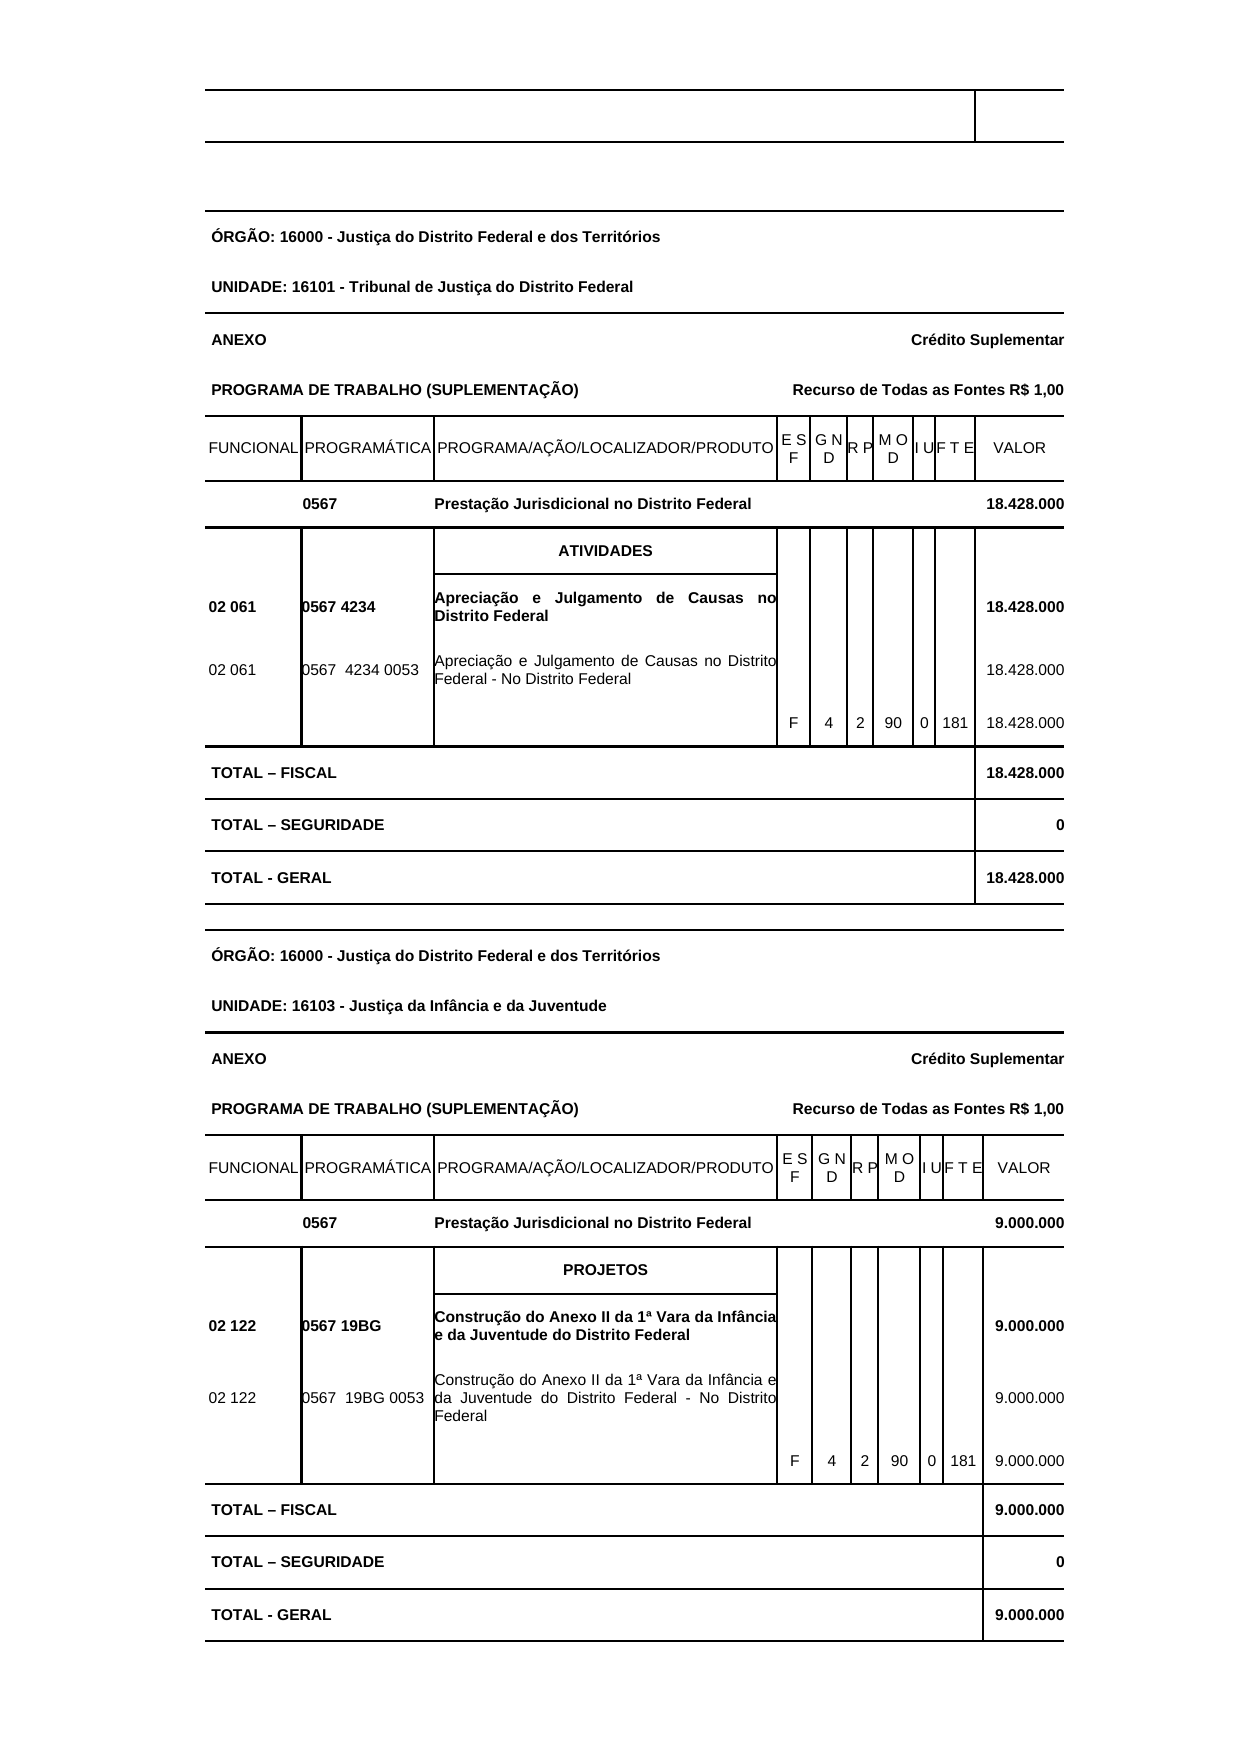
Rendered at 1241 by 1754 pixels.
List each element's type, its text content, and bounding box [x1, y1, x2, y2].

table_header ÓRGÃO: 16000 - Justiça do Distrito Federal e dos Territórios [205, 931, 1064, 981]
table_cell 4 [811, 701, 846, 745]
table_cell [944, 1357, 982, 1438]
table_cell [852, 1293, 877, 1357]
table_cell [984, 1248, 1064, 1292]
table_cell [205, 701, 300, 745]
table_cell [879, 1248, 919, 1292]
table_cell G N D [811, 417, 846, 480]
table_cell 181 [944, 1438, 982, 1483]
table_cell 9.000.000 [984, 1590, 1064, 1640]
table_cell E S F [778, 417, 809, 480]
table_cell Crédito Suplementar [777, 1034, 1064, 1084]
table_cell 02 061 [205, 573, 300, 638]
table_cell 181 [936, 701, 974, 745]
table_cell [914, 638, 934, 701]
table_cell PROGRAMA DE TRABALHO (SUPLEMENTAÇÃO) [205, 1084, 777, 1134]
table_cell [936, 573, 974, 638]
table_cell 9.000.000 [984, 1438, 1064, 1483]
table_cell I U [914, 417, 934, 480]
table_cell [303, 529, 433, 573]
table_cell [205, 143, 975, 209]
table_cell ÓRGÃO: 16000 - Justiça do Distrito Federal e dos Territórios [205, 212, 1064, 262]
table_cell FUNCIONAL [205, 1136, 300, 1199]
table_cell UNIDADE: 16101 - Tribunal de Justiça do Distrito Federal [205, 262, 777, 312]
table_cell [205, 1248, 300, 1292]
table_cell ANEXO [205, 1034, 777, 1084]
table_cell M O D [879, 1136, 919, 1199]
table_cell G N D [813, 1136, 850, 1199]
table_cell F [778, 701, 809, 745]
table_cell Construção do Anexo II da 1ª Vara da Infância e da Juventude do Distrito Federal [435, 1295, 776, 1357]
table_cell [303, 1248, 433, 1292]
table_cell F T E [944, 1136, 982, 1199]
table_cell 0567 [205, 482, 434, 526]
table_cell PROGRAMA/AÇÃO/LOCALIZADOR/PRODUTO [435, 1136, 776, 1199]
table_cell Prestação Jurisdicional no Distrito Federal [434, 1201, 983, 1246]
table_cell [852, 1357, 877, 1438]
table_cell 90 [874, 701, 912, 745]
table_cell [914, 529, 934, 573]
table_cell [435, 701, 776, 745]
table_cell 18.428.000 [976, 701, 1064, 745]
table_cell 0567 19BG [303, 1293, 433, 1357]
table_cell 90 [879, 1438, 919, 1483]
table_cell Recurso de Todas as Fontes R$ 1,00 [777, 1084, 1064, 1134]
table_cell [848, 573, 872, 638]
table_cell [778, 1357, 811, 1438]
table_cell [879, 1293, 919, 1357]
table_cell Prestação Jurisdicional no Distrito Federal [434, 482, 975, 526]
table_cell [811, 573, 846, 638]
table_cell 0567 4234 [303, 573, 433, 638]
table_cell [813, 1357, 850, 1438]
table_cell Apreciação e Julgamento de Causas no Distrito Federal - No Distrito Federal [435, 638, 776, 701]
table_cell [205, 1438, 300, 1483]
table_cell 0567 4234 0053 [303, 638, 433, 701]
table_cell [936, 529, 974, 573]
table_cell [914, 573, 934, 638]
table_cell VALOR [984, 1136, 1064, 1199]
table_cell [976, 91, 1064, 141]
table_cell 0567 [205, 1201, 434, 1246]
table_cell [874, 638, 912, 701]
table_cell 0 [914, 701, 934, 745]
table_cell 02 122 [205, 1357, 300, 1438]
table_cell 9.000.000 [984, 1357, 1064, 1438]
table_cell Apreciação e Julgamento de Causas no Distrito Federal [435, 575, 776, 638]
table_cell [811, 638, 846, 701]
table_cell 18.428.000 [976, 573, 1064, 638]
table_cell M O D [874, 417, 912, 480]
table_cell [435, 1438, 776, 1483]
table_cell I U [921, 1136, 942, 1199]
table_cell [848, 638, 872, 701]
table_cell PROGRAMÁTICA [303, 417, 433, 480]
table_cell [921, 1293, 942, 1357]
table_cell [778, 529, 809, 573]
table_cell [778, 573, 809, 638]
table_cell R P [848, 417, 872, 480]
table_cell TOTAL – SEGURIDADE [205, 800, 974, 850]
table_cell TOTAL – FISCAL [205, 1485, 982, 1535]
table_cell 02 122 [205, 1293, 300, 1357]
table_cell [811, 529, 846, 573]
table_cell [874, 573, 912, 638]
table_cell [778, 1293, 811, 1357]
table_cell 0 [976, 800, 1064, 850]
table_cell [778, 1248, 811, 1292]
table_cell [944, 1293, 982, 1357]
table_cell [205, 91, 974, 141]
table_cell 2 [852, 1438, 877, 1483]
table_cell 9.000.000 [983, 1201, 1064, 1246]
table_cell Projetos [435, 1248, 776, 1292]
table_cell [813, 1293, 850, 1357]
table_cell 9.000.000 [984, 1293, 1064, 1357]
table_cell [879, 1357, 919, 1438]
table_cell [852, 1248, 877, 1292]
table_cell [777, 981, 1064, 1031]
table_cell [778, 638, 809, 701]
table_cell [848, 529, 872, 573]
table_cell [936, 638, 974, 701]
table_cell [303, 701, 433, 745]
table_cell R P [852, 1136, 877, 1199]
table_cell FUNCIONAL [205, 417, 300, 480]
table_cell [874, 529, 912, 573]
table_cell [303, 1438, 433, 1483]
table_cell 18.428.000 [975, 482, 1064, 526]
table_cell E S F [778, 1136, 811, 1199]
table_cell 2 [848, 701, 872, 745]
table_cell TOTAL - GERAL [205, 1590, 982, 1640]
table_cell [205, 529, 300, 573]
table_cell 18.428.000 [976, 638, 1064, 701]
table_cell TOTAL – FISCAL [205, 748, 974, 798]
table_cell 4 [813, 1438, 850, 1483]
table_cell PROGRAMA/AÇÃO/LOCALIZADOR/PRODUTO [435, 417, 776, 480]
table_cell 0 [984, 1537, 1064, 1587]
table_cell [944, 1248, 982, 1292]
table_cell 0 [921, 1438, 942, 1483]
table_cell Crédito Suplementar [777, 314, 1064, 364]
table_cell [921, 1248, 942, 1292]
table_cell PROGRAMÁTICA [303, 1136, 433, 1199]
table_cell [921, 1357, 942, 1438]
table_cell PROGRAMA DE TRABALHO (SUPLEMENTAÇÃO) [205, 365, 777, 415]
table_cell TOTAL - GERAL [205, 852, 974, 903]
table_cell VALOR [976, 417, 1064, 480]
table_cell Construção do Anexo II da 1ª Vara da Infância e da Juventude do Distrito Federal - No Distrito Federal [435, 1357, 776, 1438]
table_cell UNIDADE: 16103 - Justiça da Infância e da Juventude [205, 981, 777, 1031]
table_cell [813, 1248, 850, 1292]
table_cell 18.428.000 [976, 852, 1064, 903]
table_cell 02 061 [205, 638, 300, 701]
table_cell 0567 19BG 0053 [303, 1357, 433, 1438]
table_cell [975, 143, 1064, 209]
table_cell 9.000.000 [984, 1485, 1064, 1535]
table_cell [976, 529, 1064, 573]
table_cell TOTAL – SEGURIDADE [205, 1537, 982, 1587]
table_cell ANEXO [205, 314, 777, 364]
table_cell 18.428.000 [976, 748, 1064, 798]
table_cell Recurso de Todas as Fontes R$ 1,00 [777, 365, 1064, 415]
table_cell F T E [936, 417, 974, 480]
table_cell Atividades [435, 529, 776, 573]
table_cell F [778, 1438, 811, 1483]
table_cell [777, 262, 1064, 312]
